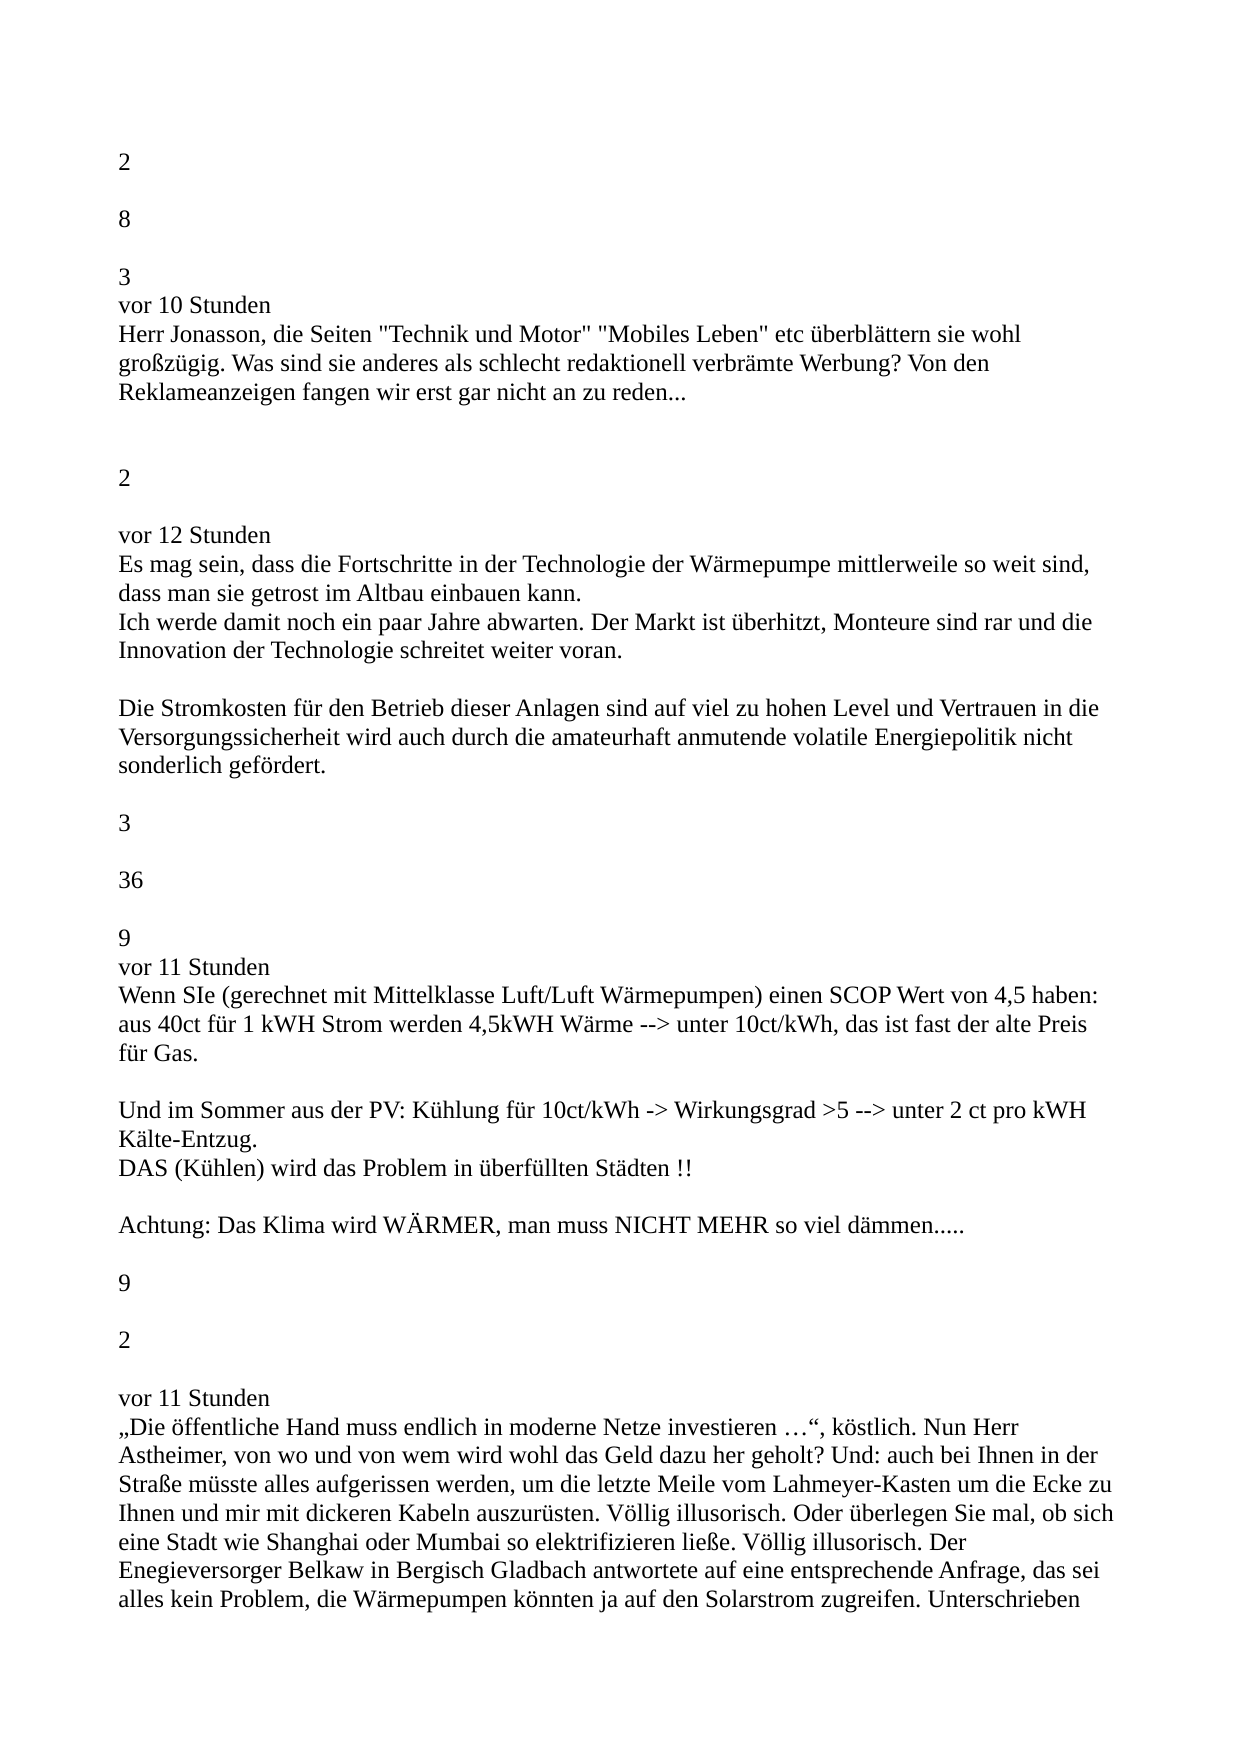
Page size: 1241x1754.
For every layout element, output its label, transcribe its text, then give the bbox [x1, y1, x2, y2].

text 3 [118, 808, 1122, 837]
text Herr Jonasson, die Seiten "Technik und Motor" "Mobiles Leben" etc überblättern sie wohl großzügig. Was sind sie anderes als schlecht redaktionell verbrämte Werbung? Von den Reklameanzeigen fangen wir erst gar nicht an zu reden... [118, 319, 1122, 406]
text 9 [118, 923, 1122, 952]
text 9 [118, 1268, 1122, 1297]
text Und im Sommer aus der PV: Kühlung für 10ct/kWh -> Wirkungsgrad >5 --> unter 2 ct pro kWH Kälte-Entzug. [118, 1096, 1122, 1153]
text vor 10 Stunden [118, 291, 1122, 319]
text 2 [118, 1326, 1122, 1354]
text 2 [118, 463, 1122, 492]
text 36 [118, 866, 1122, 894]
text 2 [118, 147, 1122, 176]
text 3 [118, 262, 1122, 291]
text Achtung: Das Klima wird WÄRMER, man muss NICHT MEHR so viel dämmen..... [118, 1211, 1122, 1239]
text Die Stromkosten für den Betrieb dieser Anlagen sind auf viel zu hohen Level und Vertrauen in die Versorgungssicherheit wird auch durch die amateurhaft anmutende volatile Energiepolitik nicht sonderlich gefördert. [118, 693, 1122, 779]
text Es mag sein, dass die Fortschritte in der Technologie der Wärmepumpe mittlerweile so weit sind, dass man sie getrost im Altbau einbauen kann. [118, 549, 1122, 607]
text DAS (Kühlen) wird das Problem in überfüllten Städten !! [118, 1153, 1122, 1182]
text vor 11 Stunden [118, 1383, 1122, 1412]
text 8 [118, 204, 1122, 233]
text vor 12 Stunden [118, 521, 1122, 549]
text vor 11 Stunden [118, 952, 1122, 981]
text „Die öffentliche Hand muss endlich in moderne Netze investieren …“, köstlich. Nun Herr Astheimer, von wo und von wem wird wohl das Geld dazu her geholt? Und: auch bei Ihnen in der Straße müsste alles aufgerissen werden, um die letzte Meile vom Lahmeyer-Kasten um die Ecke zu Ihnen und mir mit dickeren Kabeln auszurüsten. Völlig illusorisch. Oder überlegen Sie mal, ob sich eine Stadt wie Shanghai oder Mumbai so elektrifizieren ließe. Völlig illusorisch. Der Enegieversorger Belkaw in Bergisch Gladbach antwortete auf eine entsprechende Anfrage, das sei alles kein Problem, die Wärmepumpen könnten ja auf den Solarstrom zugreifen. Unterschrieben [118, 1412, 1122, 1613]
text Ich werde damit noch ein paar Jahre abwarten. Der Markt ist überhitzt, Monteure sind rar und die Innovation der Technologie schreitet weiter voran. [118, 607, 1122, 664]
text Wenn SIe (gerechnet mit Mittelklasse Luft/Luft Wärmepumpen) einen SCOP Wert von 4,5 haben: aus 40ct für 1 kWH Strom werden 4,5kWH Wärme --> unter 10ct/kWh, das ist fast der alte Preis für Gas. [118, 981, 1122, 1067]
